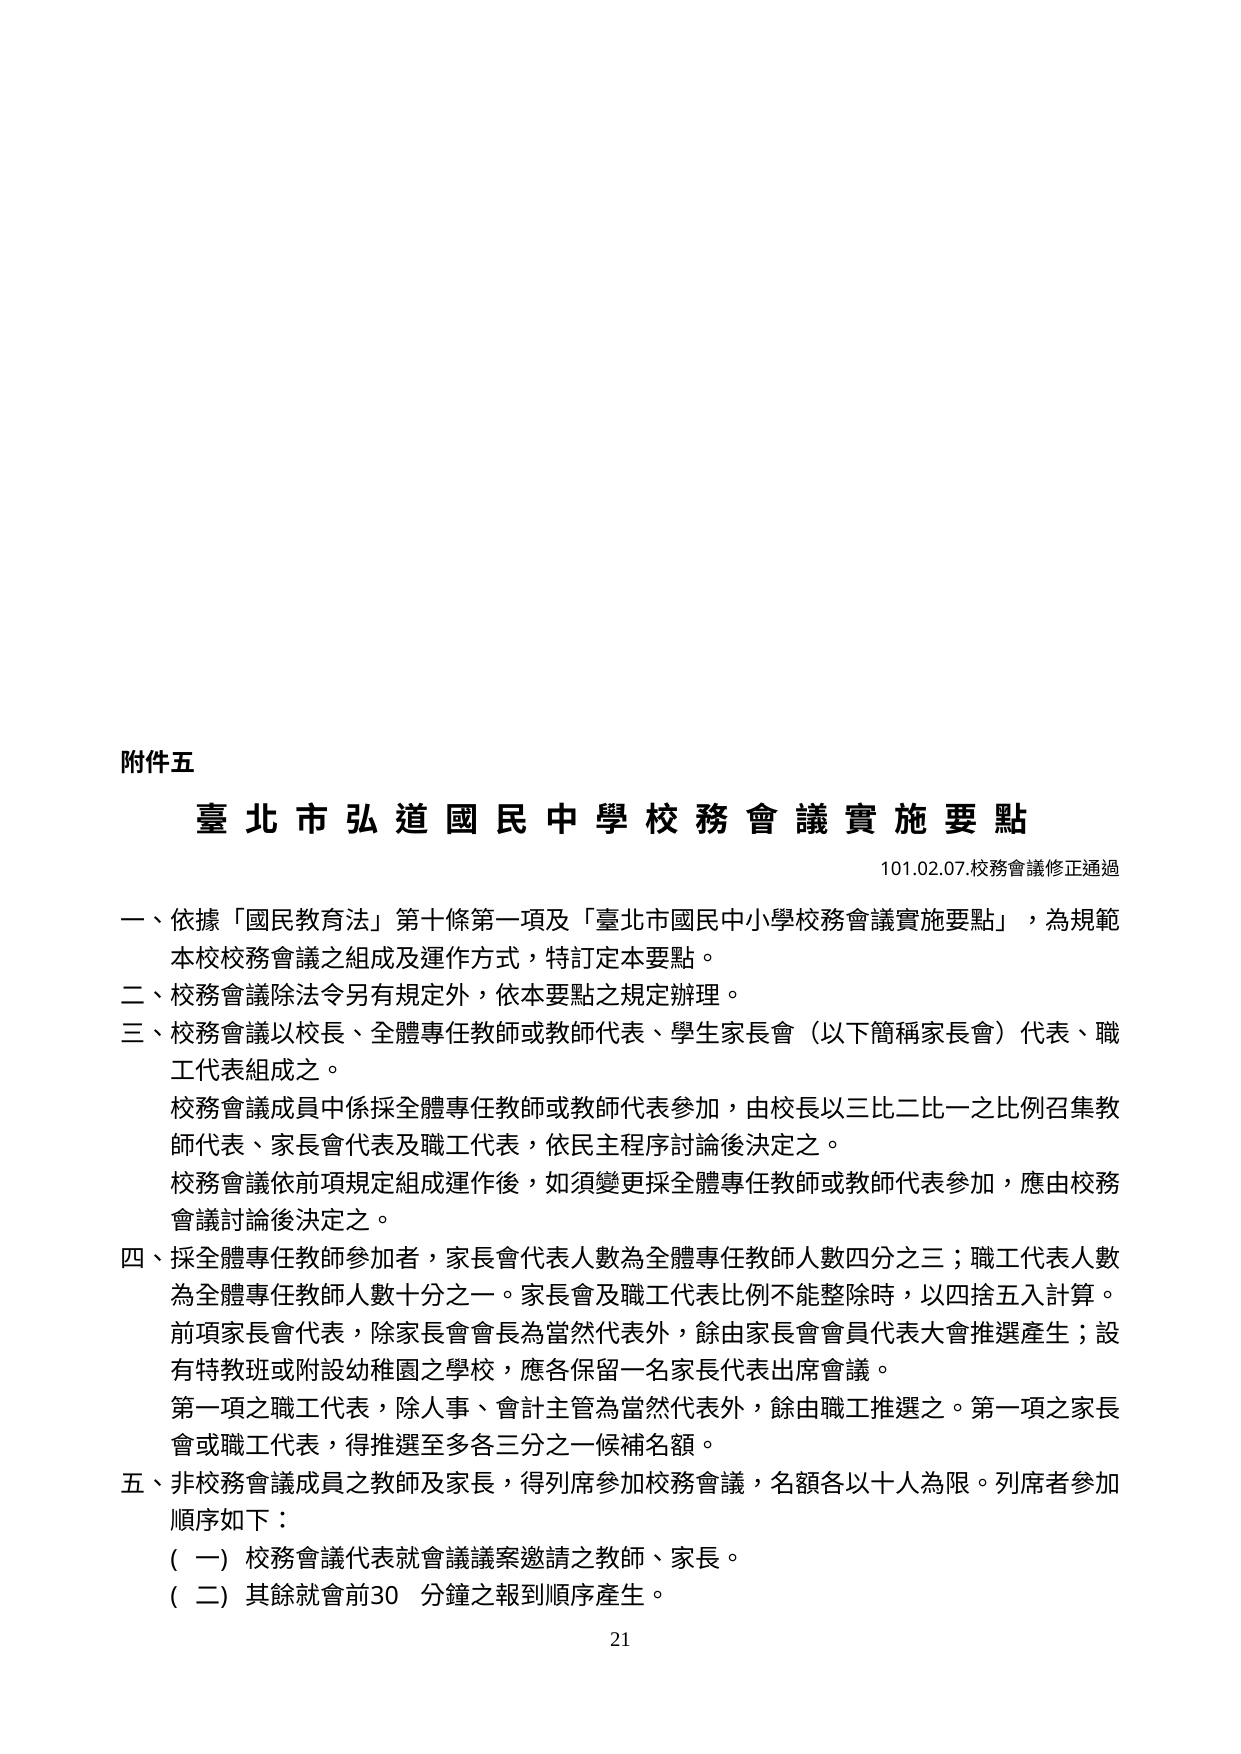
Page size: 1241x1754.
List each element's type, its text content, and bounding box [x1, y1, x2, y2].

text 附件五 [120, 742, 1120, 779]
text 校務會議成員中係採全體專任教師或教師代表參加，由校長以三比二比一之比例召集教師代表、家長會代表及職工代表，依民主程序討論後決定之。 [169, 1087, 1120, 1162]
text 101.02.07.校務會議修正通過 [120, 854, 1120, 881]
text 校務會議依前項規定組成運作後，如須變更採全體專任教師或教師代表參加，應由校務會議討論後決定之。 [169, 1162, 1120, 1237]
text 前項家長會代表，除家長會會長為當然代表外，餘由家長會會員代表大會推選產生；設有特教班或附設幼稚園之學校，應各保留一名家長代表出席會議。 [169, 1312, 1120, 1387]
text 三、校務會議以校長、全體專任教師或教師代表、學生家長會（以下簡稱家長會）代表、職工代表組成之。 [120, 1012, 1120, 1087]
text 二、校務會議除法令另有規定外，依本要點之規定辦理。 [120, 975, 1120, 1012]
text 五、非校務會議成員之教師及家長，得列席參加校務會議，名額各以十人為限。列席者參加順序如下： [120, 1462, 1120, 1537]
text 第一項之職工代表，除人事、會計主管為當然代表外，餘由職工推選之。第一項之家長會或職工代表，得推選至多各三分之一候補名額。 [169, 1387, 1120, 1462]
text (二)其餘就會前30分鐘之報到順序產生。 [120, 1575, 1120, 1612]
text (一)校務會議代表就會議議案邀請之教師、家長。 [120, 1537, 1120, 1575]
text 一、依據「國民教育法」第十條第一項及「臺北市國民中小學校務會議實施要點」，為規範本校校務會議之組成及運作方式，特訂定本要點。 [120, 900, 1120, 975]
text 臺北市弘道國民中學校務會議實施要點 [120, 779, 1120, 854]
text 四、採全體專任教師參加者，家長會代表人數為全體專任教師人數四分之三；職工代表人數為全體專任教師人數十分之一。家長會及職工代表比例不能整除時，以四捨五入計算。 [120, 1237, 1120, 1312]
